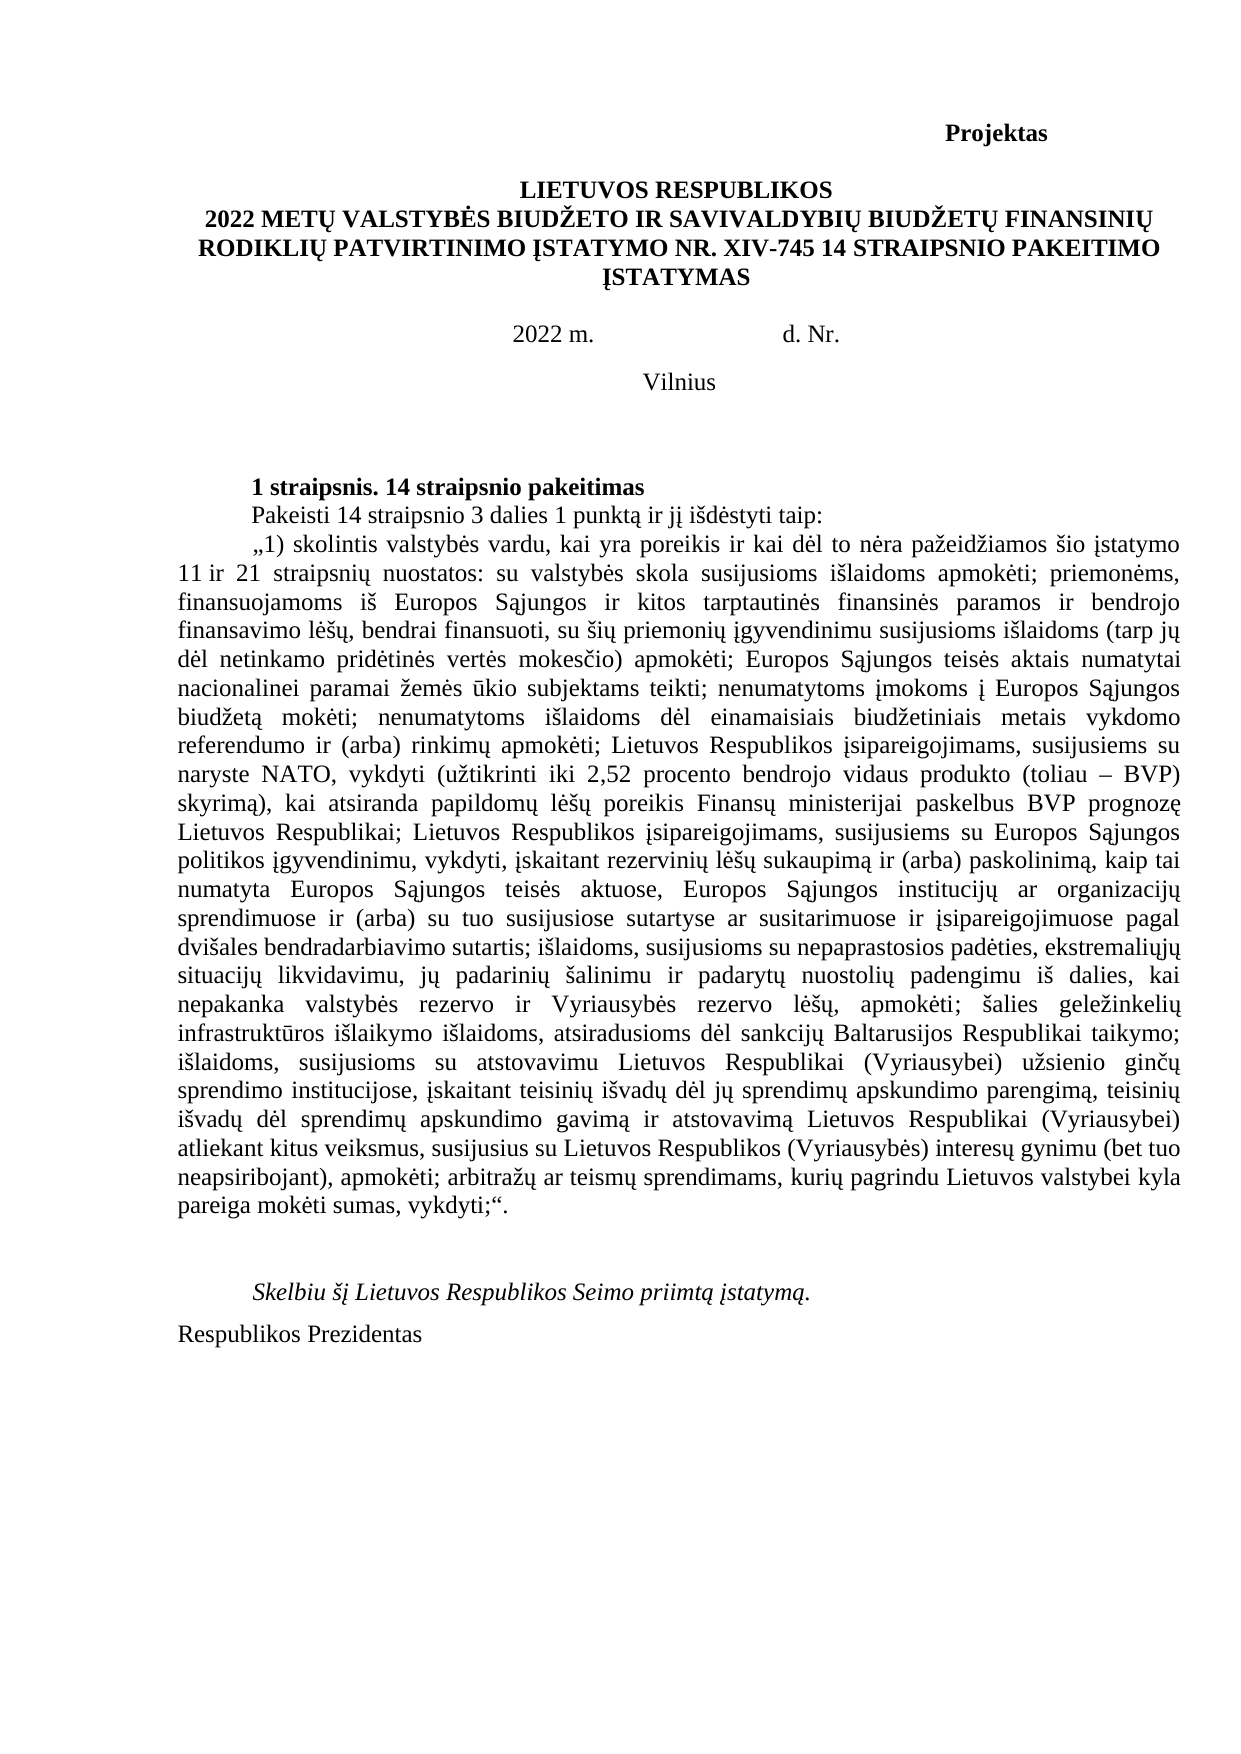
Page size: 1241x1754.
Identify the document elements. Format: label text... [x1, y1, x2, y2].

text 2022 METŲ VALSTYBĖS BIUDŽETO IR SAVIVALDYBIŲ BIUDŽETŲ FINANSINIŲ RODIKLIŲ PATVIRTINIMO ĮSTATYMO NR. XIV-745 14 STRAIPSNIO PAKEITIMO ĮSTATYMAS [177, 204, 1181, 291]
text Respublikos Prezidentas [177, 1319, 1181, 1348]
text LIETUVOS RESPUBLIKOS [177, 176, 1181, 204]
text Skelbiu šį Lietuvos Respublikos Seimo priimtą įstatymą. [177, 1277, 1181, 1306]
text Projektas [177, 118, 1181, 147]
text Vilnius [177, 367, 1181, 396]
text Pakeisti 14 straipsnio 3 dalies 1 punktą ir jį išdėstyti taip: [177, 501, 1181, 529]
text „1) skolintis valstybės vardu, kai yra poreikis ir kai dėl to nėra pažeidžiamos šio įstatymo 11 ir 21 straipsnių nuostatos: su valstybės skola susijusioms išlaidoms apmokėti; priemonėms, finansuojamoms iš Europos Sąjungos ir kitos tarptautinės finansinės paramos ir bendrojo finansavimo lėšų, bendrai finansuoti, su šių priemonių įgyvendinimu susijusioms išlaidoms (tarp jų dėl netinkamo pridėtinės vertės mokesčio) apmokėti; Europos Sąjungos teisės aktais numatytai nacionalinei paramai žemės ūkio subjektams teikti; nenumatytoms įmokoms į Europos Sąjungos biudžetą mokėti; nenumatytoms išlaidoms dėl einamaisiais biudžetiniais metais vykdomo referendumo ir (arba) rinkimų apmokėti; Lietuvos Respublikos įsipareigojimams, susijusiems su naryste NATO, vykdyti (užtikrinti iki 2,52 procento bendrojo vidaus produkto (toliau – BVP) skyrimą), kai atsiranda papildomų lėšų poreikis Finansų ministerijai paskelbus BVP prognozę Lietuvos Respublikai; Lietuvos Respublikos įsipareigojimams, susijusiems su Europos Sąjungos politikos įgyvendinimu, vykdyti, įskaitant rezervinių lėšų sukaupimą ir (arba) paskolinimą, kaip tai numatyta Europos Sąjungos teisės aktuose, Europos Sąjungos institucijų ar organizacijų sprendimuose ir (arba) su tuo susijusiose sutartyse ar susitarimuose ir įsipareigojimuose pagal dvišales bendradarbiavimo sutartis; išlaidoms, susijusioms su nepaprastosios padėties, ekstremaliųjų situacijų likvidavimu, jų padarinių šalinimu ir padarytų nuostolių padengimu iš dalies, kai nepakanka valstybės rezervo ir Vyriausybės rezervo lėšų, apmokėti; šalies geležinkelių infrastruktūros išlaikymo išlaidoms, atsiradusioms dėl sankcijų Baltarusijos Respublikai taikymo; išlaidoms, susijusioms su atstovavimu Lietuvos Respublikai (Vyriausybei) užsienio ginčų sprendimo institucijose, įskaitant teisinių išvadų dėl jų sprendimų apskundimo parengimą, teisinių išvadų dėl sprendimų apskundimo gavimą ir atstovavimą Lietuvos Respublikai (Vyriausybei) atliekant kitus veiksmus, susijusius su Lietuvos Respublikos (Vyriausybės) interesų gynimu (bet tuo neapsiribojant), apmokėti; arbitražų ar teismų sprendimams, kurių pagrindu Lietuvos valstybei kyla pareiga mokėti sumas, vykdyti;“. [177, 529, 1181, 1219]
text 1 straipsnis. 14 straipsnio pakeitimas [177, 472, 1181, 501]
text 2022 m. d. Nr. [177, 319, 1181, 348]
